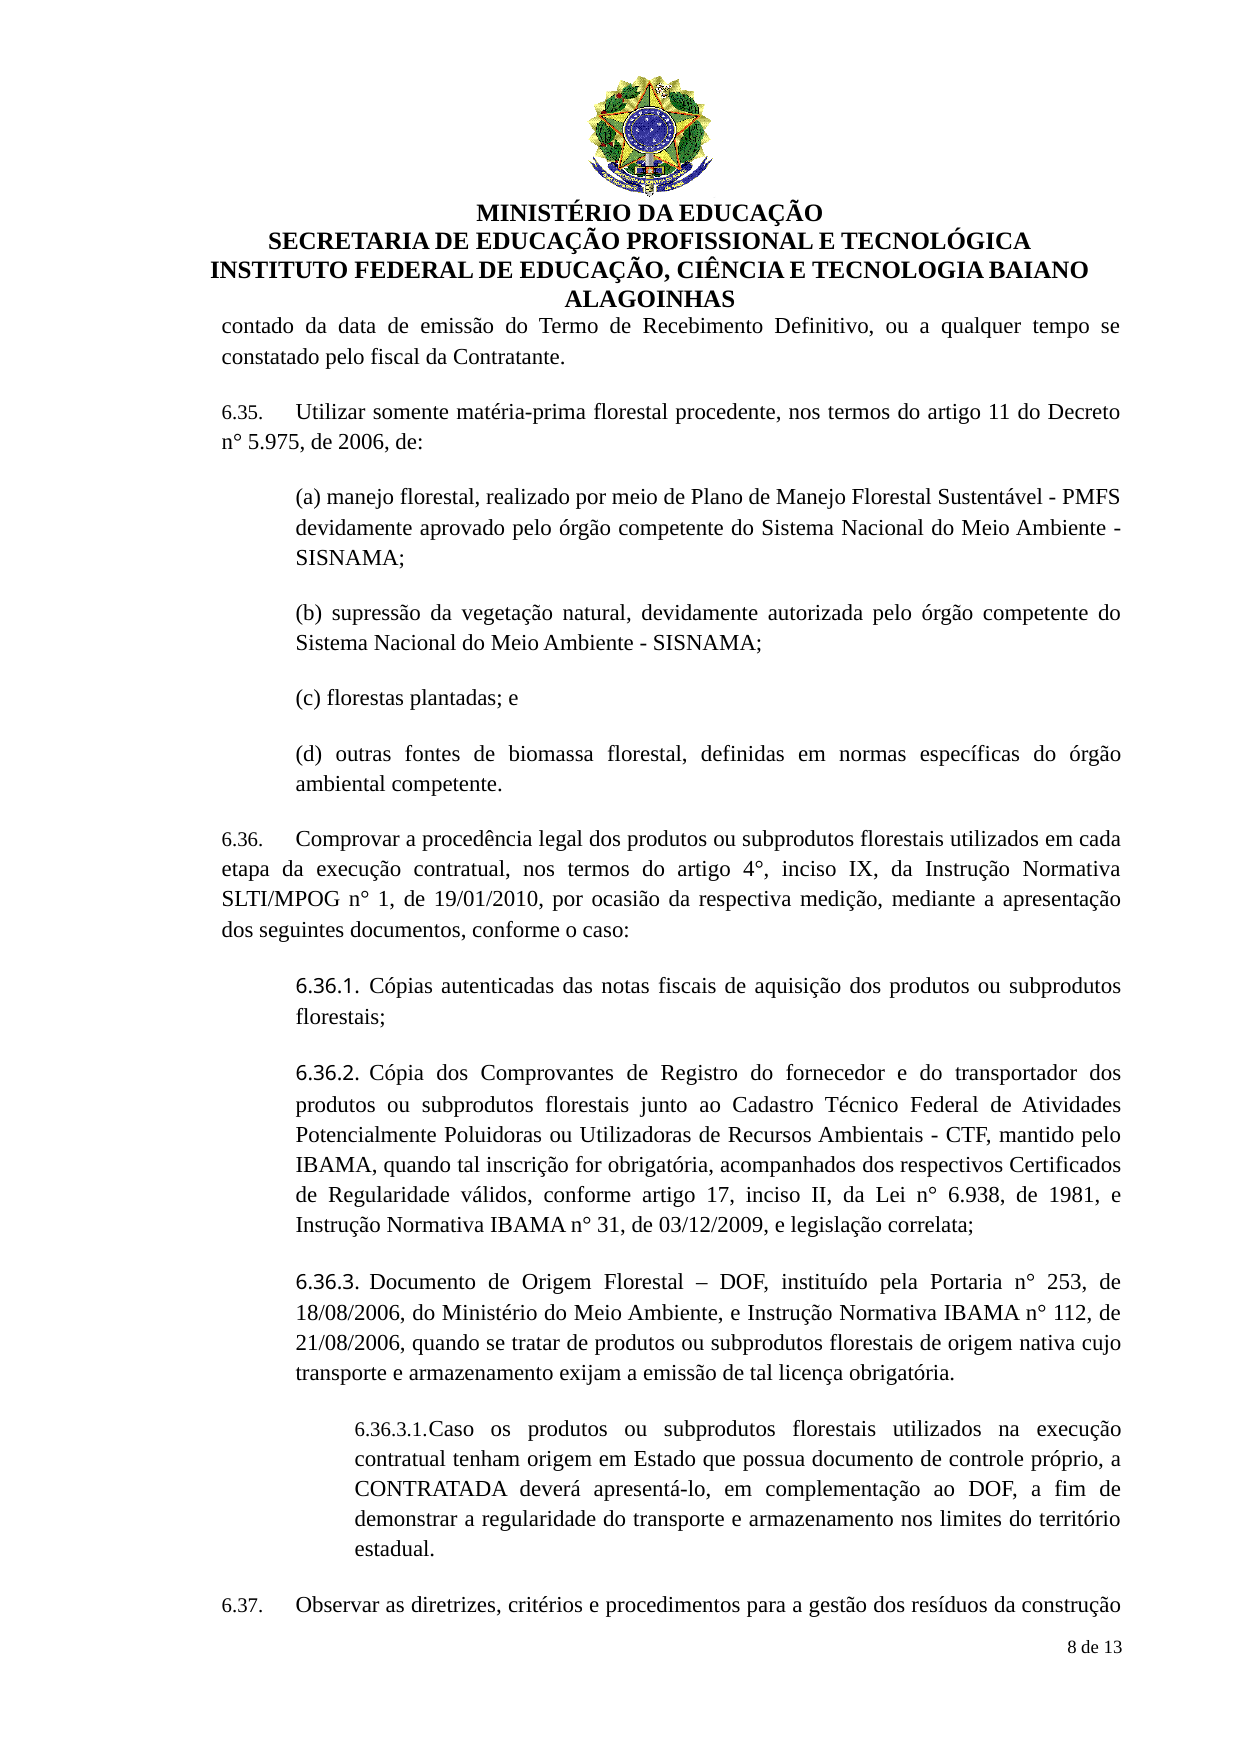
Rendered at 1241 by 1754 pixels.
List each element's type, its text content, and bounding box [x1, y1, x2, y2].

list Observar as diretrizes, critérios e procedimentos para a gestão dos resíduos da construção [221, 1591, 1122, 1617]
list Comprovar a procedência legal dos produtos ou subprodutos florestais utilizados em cada etapa da execução contratual, nos termos do artigo 4°, inciso IX, da Instrução Normativa SLTI/MPOG n° 1, de 19/01/2010, por ocasião da respectiva medição, mediante a apresentação dos seguintes documentos, conforme o caso: [221, 825, 1122, 942]
list (c) florestas plantadas; e [295, 684, 1122, 711]
list (b) supressão da vegetação natural, devidamente autorizada pelo órgão competente do Sistema Nacional do Meio Ambiente - SISNAMA; [295, 599, 1122, 656]
list Caso os produtos ou subprodutos florestais utilizados na execução contratual tenham origem em Estado que possua documento de controle próprio, a CONTRATADA deverá apresentá-lo, em complementação ao DOF, a fim de demonstrar a regularidade do transporte e armazenamento nos limites do território estadual. [354, 1415, 1122, 1562]
list Documento de Origem Florestal – DOF, instituído pela Portaria n° 253, de 18/08/2006, do Ministério do Meio Ambiente, e Instrução Normativa IBAMA n° 112, de 21/08/2006, quando se tratar de produtos ou subprodutos florestais de origem nativa cujo transporte e armazenamento exijam a emissão de tal licença obrigatória. [295, 1267, 1122, 1386]
list (d) outras fontes de biomassa florestal, definidas em normas específicas do órgão ambiental competente. [295, 740, 1122, 796]
list (a) manejo florestal, realizado por meio de Plano de Manejo Florestal Sustentável - PMFS devidamente aprovado pelo órgão competente do Sistema Nacional do Meio Ambiente - SISNAMA; [295, 483, 1122, 570]
list Refazer, às suas expensas, os trabalhos executados em desacordo com o estabelecido no instrumento contratual, neste Projeto Básico e seus anexos, bem como substituir aqueles realizados com materiais defeituosos ou com vício de construção, pelo prazo de 05 (cinco) anos, contado da data de emissão do Termo de Recebimento Definitivo, ou a qualquer tempo se constatado pelo fiscal da Contratante. [221, 313, 1122, 369]
list Cópias autenticadas das notas fiscais de aquisição dos produtos ou subprodutos florestais; [295, 971, 1122, 1029]
list Utilizar somente matéria-prima florestal procedente, nos termos do artigo 11 do Decreto n° 5.975, de 2006, de: [221, 398, 1122, 454]
list Cópia dos Comprovantes de Registro do fornecedor e do transportador dos produtos ou subprodutos florestais junto ao Cadastro Técnico Federal de Atividades Potencialmente Poluidoras ou Utilizadoras de Recursos Ambientais - CTF, mantido pelo IBAMA, quando tal inscrição for obrigatória, acompanhados dos respectivos Certificados de Regularidade válidos, conforme artigo 17, inciso II, da Lei n° 6.938, de 1981, e Instrução Normativa IBAMA n° 31, de 03/12/2009, e legislação correlata; [295, 1058, 1122, 1238]
picture [583, 75, 716, 198]
